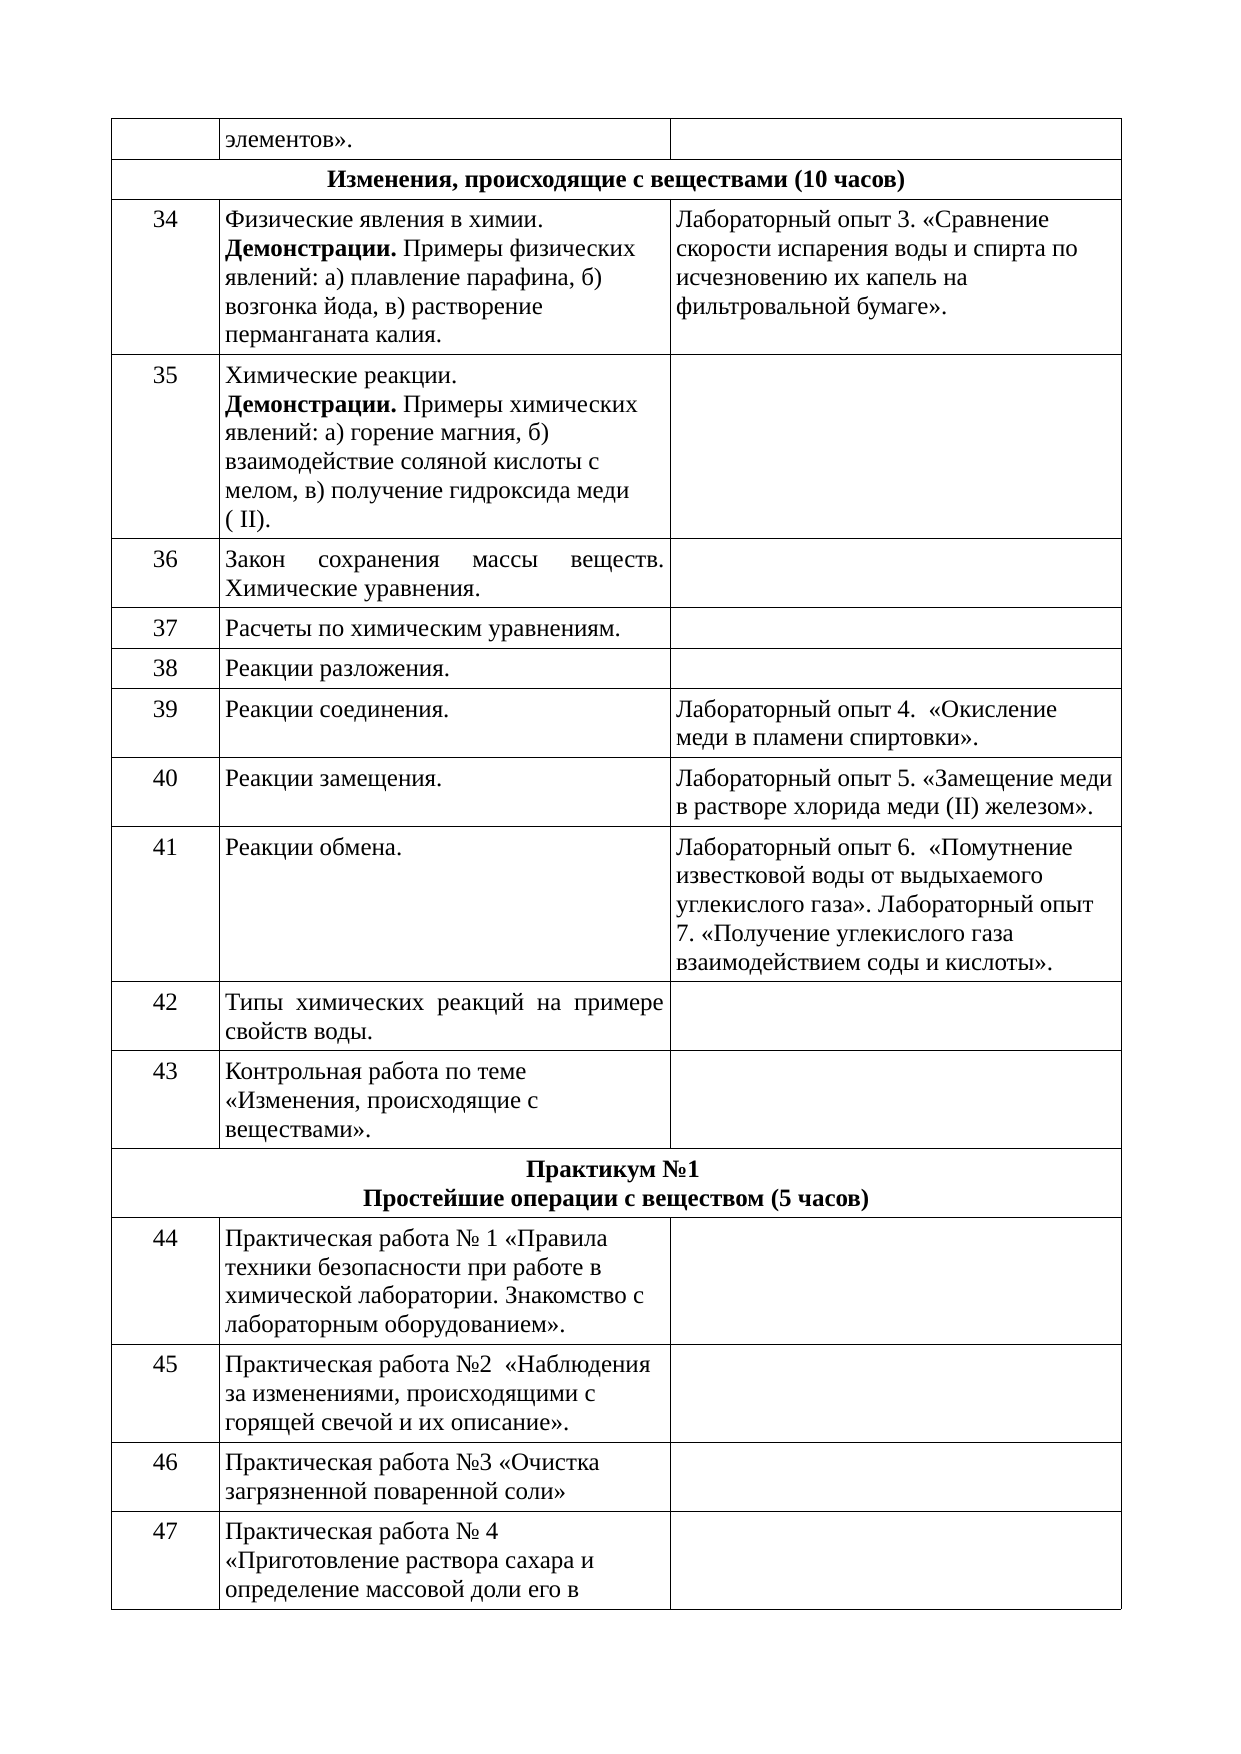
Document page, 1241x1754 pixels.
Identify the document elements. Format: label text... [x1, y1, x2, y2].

table_cell Химические реакции. Демонстрации. Примеры химических явлений: а) горение магния, б) взаимодействие соляной кислоты с мелом, в) получение гидроксида меди ( II). [220, 355, 670, 538]
table_cell элементов». [220, 119, 670, 158]
table_cell 46 [112, 1443, 219, 1511]
table_cell Практическая работа № 1 «Правила техники безопасности при работе в химической лаборатории. Знакомство с лабораторным оборудованием». [220, 1218, 670, 1344]
table_cell 42 [112, 982, 219, 1050]
table_cell [671, 1218, 1121, 1344]
table_cell [671, 1345, 1121, 1442]
table_cell Реакции соединения. [220, 689, 670, 757]
table_cell 35 [112, 355, 219, 538]
table_cell Практическая работа №3 «Очистка загрязненной поваренной соли» [220, 1443, 670, 1511]
table_cell [671, 355, 1121, 538]
table_cell Практическая работа № 4 «Приготовление раствора сахара и определение массовой доли его в [220, 1512, 670, 1608]
table_cell [671, 1512, 1121, 1608]
table_cell [671, 608, 1121, 647]
table_cell 40 [112, 758, 219, 826]
table_cell Реакции замещения. [220, 758, 670, 826]
table_cell 41 [112, 827, 219, 981]
table_cell 47 [112, 1512, 219, 1608]
table_cell [671, 1443, 1121, 1511]
table_cell [671, 649, 1121, 688]
table_cell 36 [112, 539, 219, 607]
table_cell Расчеты по химическим уравнениям. [220, 608, 670, 647]
table_cell 43 [112, 1051, 219, 1148]
table_cell Практикум №1 Простейшие операции с веществом (5 часов) [112, 1149, 1121, 1217]
table_cell Реакции обмена. [220, 827, 670, 981]
table_cell 34 [112, 200, 219, 354]
table_cell Лабораторный опыт 3. «Сравнение скорости испарения воды и спирта по исчезновению их капель на фильтровальной бумаге». [671, 200, 1121, 354]
table_cell [671, 119, 1121, 158]
table_cell [112, 119, 219, 158]
table_cell [671, 539, 1121, 607]
table_cell Типы химических реакций на примере свойств воды. [220, 982, 670, 1050]
table_cell Контрольная работа по теме «Изменения, происходящие с веществами». [220, 1051, 670, 1148]
table_cell Лабораторный опыт 4. «Окисление меди в пламени спиртовки». [671, 689, 1121, 757]
table_cell 37 [112, 608, 219, 647]
table_cell Реакции разложения. [220, 649, 670, 688]
table_cell 39 [112, 689, 219, 757]
table_cell 44 [112, 1218, 219, 1344]
table_cell Практическая работа №2 «Наблюдения за изменениями, происходящими с горящей свечой и их описание». [220, 1345, 670, 1442]
table_cell 38 [112, 649, 219, 688]
table_cell Физические явления в химии. Демонстрации. Примеры физических явлений: а) плавление парафина, б) возгонка йода, в) растворение перманганата калия. [220, 200, 670, 354]
table_cell 45 [112, 1345, 219, 1442]
table_cell Закон сохранения массы веществ. Химические уравнения. [220, 539, 670, 607]
table_cell Лабораторный опыт 5. «Замещение меди в растворе хлорида меди (II) железом». [671, 758, 1121, 826]
table_cell Лабораторный опыт 6. «Помутнение известковой воды от выдыхаемого углекислого газа». Лабораторный опыт 7. «Получение углекислого газа взаимодействием соды и кислоты». [671, 827, 1121, 981]
table_cell [671, 982, 1121, 1050]
table_cell Изменения, происходящие с веществами (10 часов) [112, 160, 1121, 199]
table_cell [671, 1051, 1121, 1148]
